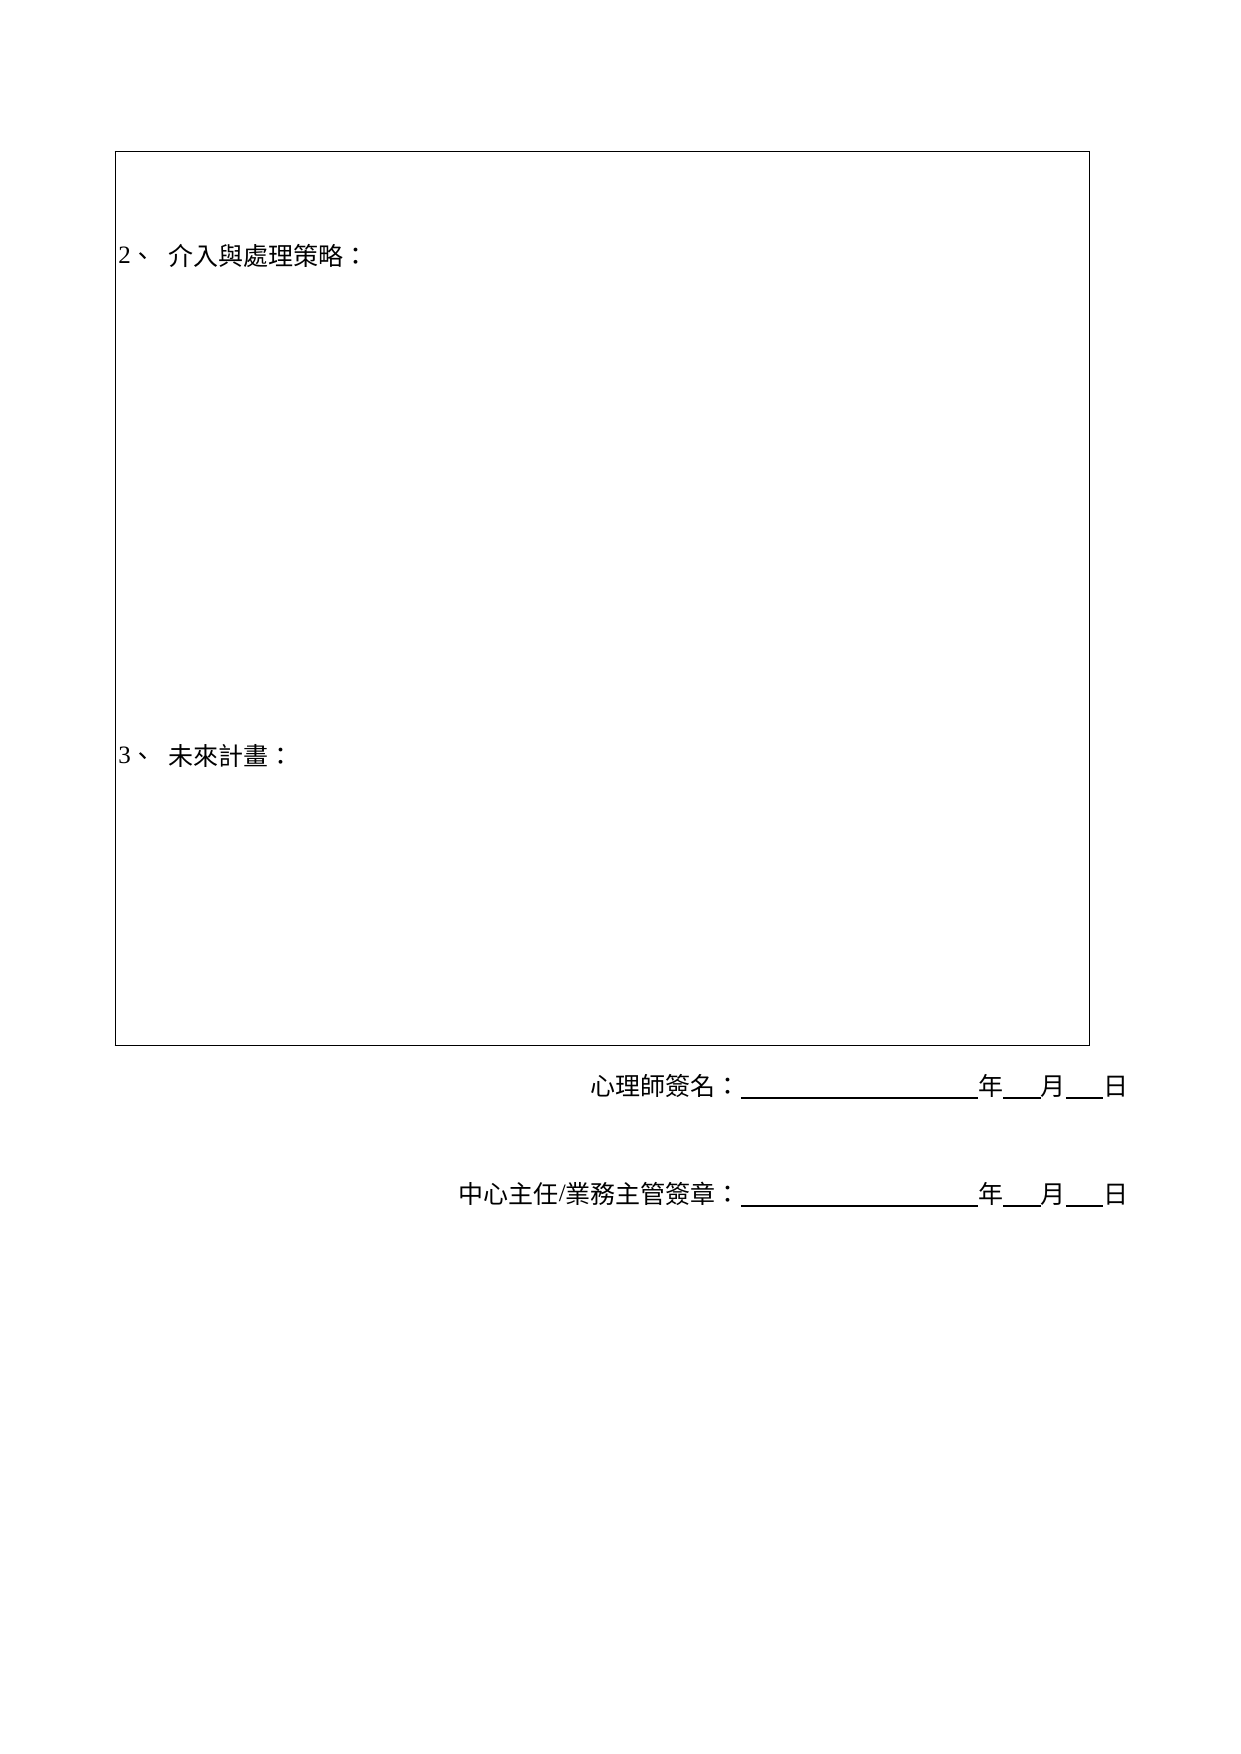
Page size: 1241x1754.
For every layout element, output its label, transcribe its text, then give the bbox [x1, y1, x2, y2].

text 心理師簽名： 年 月 日 [112, 1066, 1128, 1103]
text 中心主任/業務主管簽章： 年 月 日 [112, 1151, 1128, 1213]
table_cell 專業診斷(經醫師確診)：□精神病癥 □情緒障礙病癥 □焦慮病癥 □強迫病癥 □創傷及壓力相關 □飲食障礙病癥 □人格障礙病癥 □物質相關及成癮 □神經障礙病癥 □其他病癥類 □其他問題 會談主題(擇一最主要之主題)：□人際困擾 □師生關係 □家庭困擾 □自我探索 □情緒困擾 □生活壓力 □創傷反應 □自我傷害 □性別議題 □高風險家庭 □兒少保議題 □學習困擾 □生涯輔導 □偏差行為 □網路成癮 □中離拒學 □藥物濫用 □心理疾病 □其他______________ 諮商內容紀要： 介入與處理策略： 未來計畫： [116, 152, 1089, 1044]
